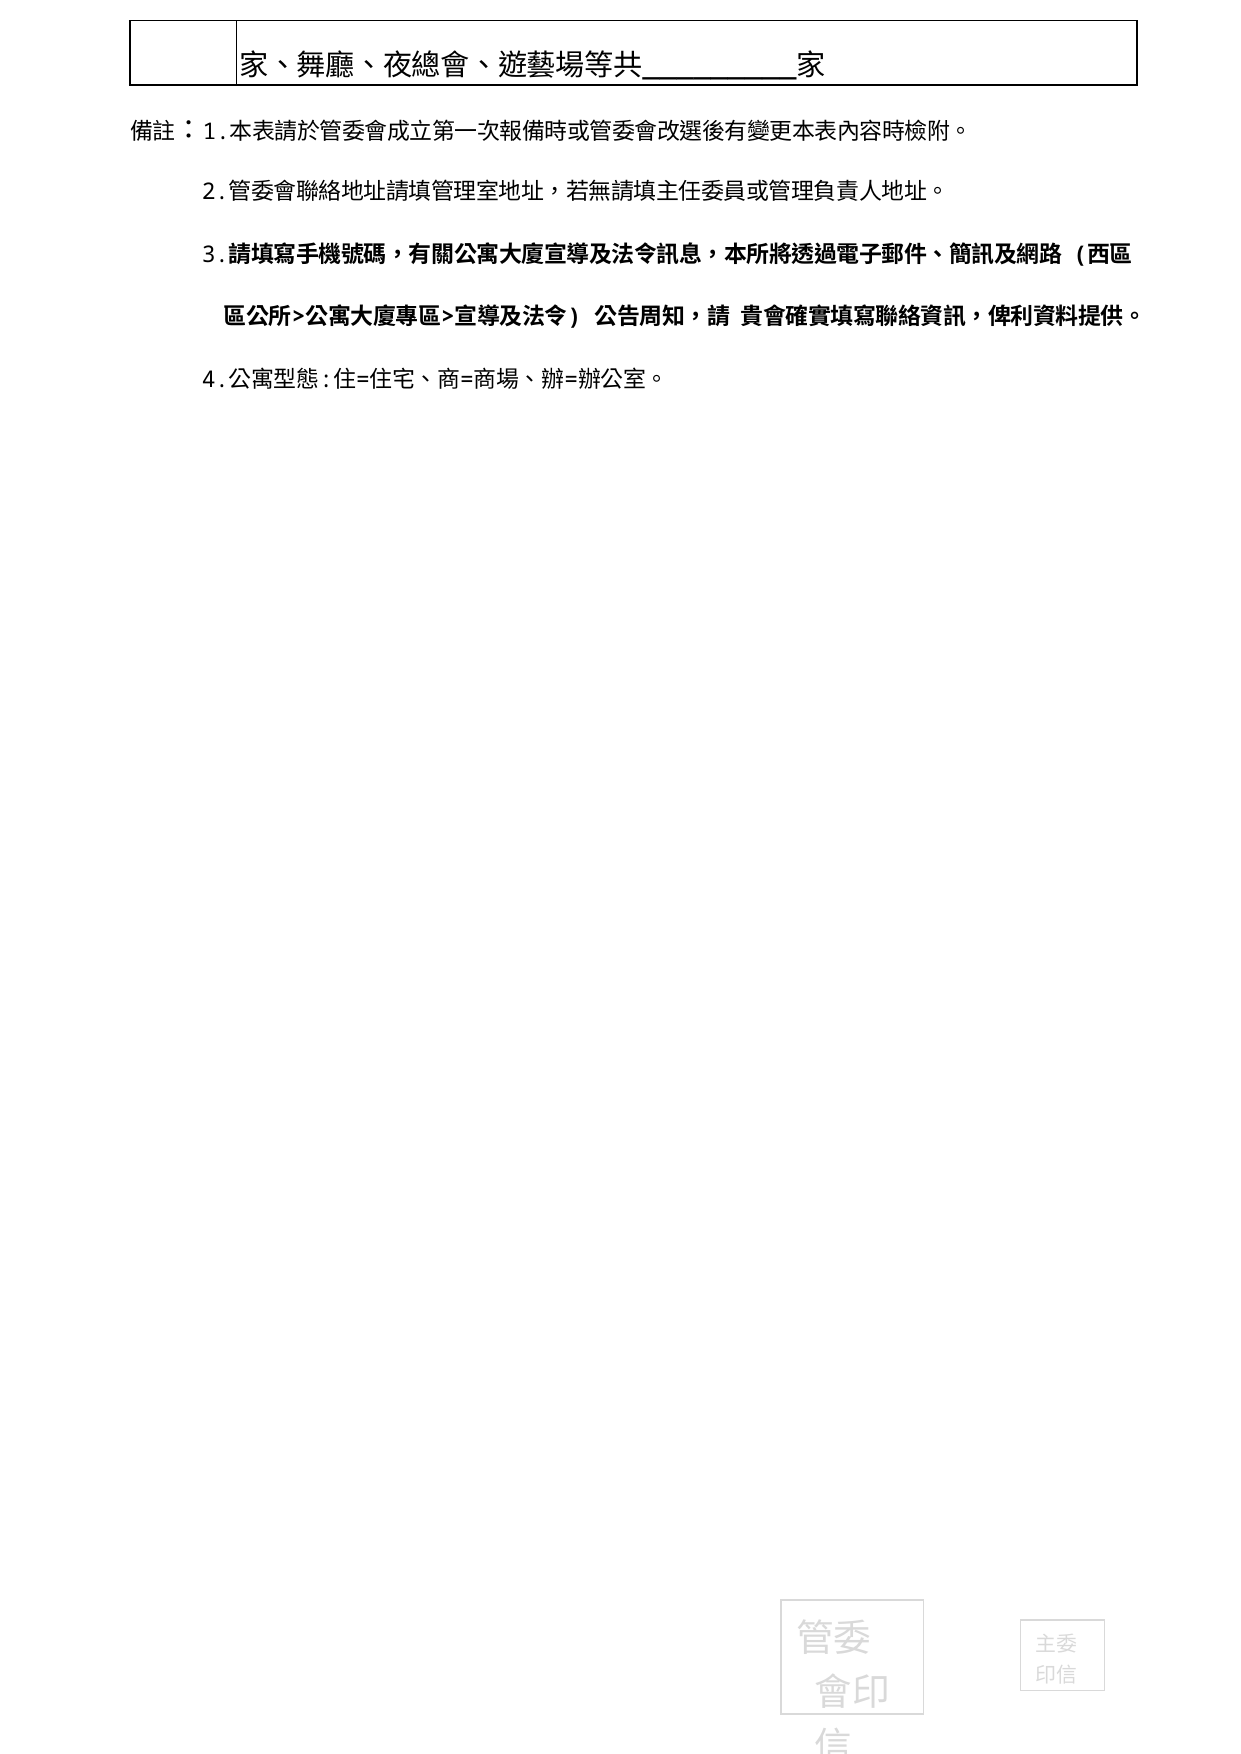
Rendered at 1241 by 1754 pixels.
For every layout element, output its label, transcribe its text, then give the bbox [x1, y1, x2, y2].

table_cell 家、舞廳、夜總會、遊藝場等共_________家 [237, 21, 1136, 83]
text 3.請填寫手機號碼，有關公寓大廈宣導及法令訊息，本所將透過電子郵件、簡訊及網路 (西區區公所>公寓大廈專區>宣導及法令) 公告周知，請 貴會確實填寫聯絡資訊，俾利資料提供。 [202, 211, 1146, 336]
text 4.公寓型態:住=住宅、商=商場、辦=辦公室。 [202, 336, 1146, 398]
text 2.管委會聯絡地址請填管理室地址，若無請填主任委員或管理負責人地址。 [202, 148, 1146, 211]
table_cell [131, 21, 236, 83]
text 備註：1.本表請於管委會成立第一次報備時或管委會改選後有變更本表內容時檢附。 [130, 86, 1146, 148]
